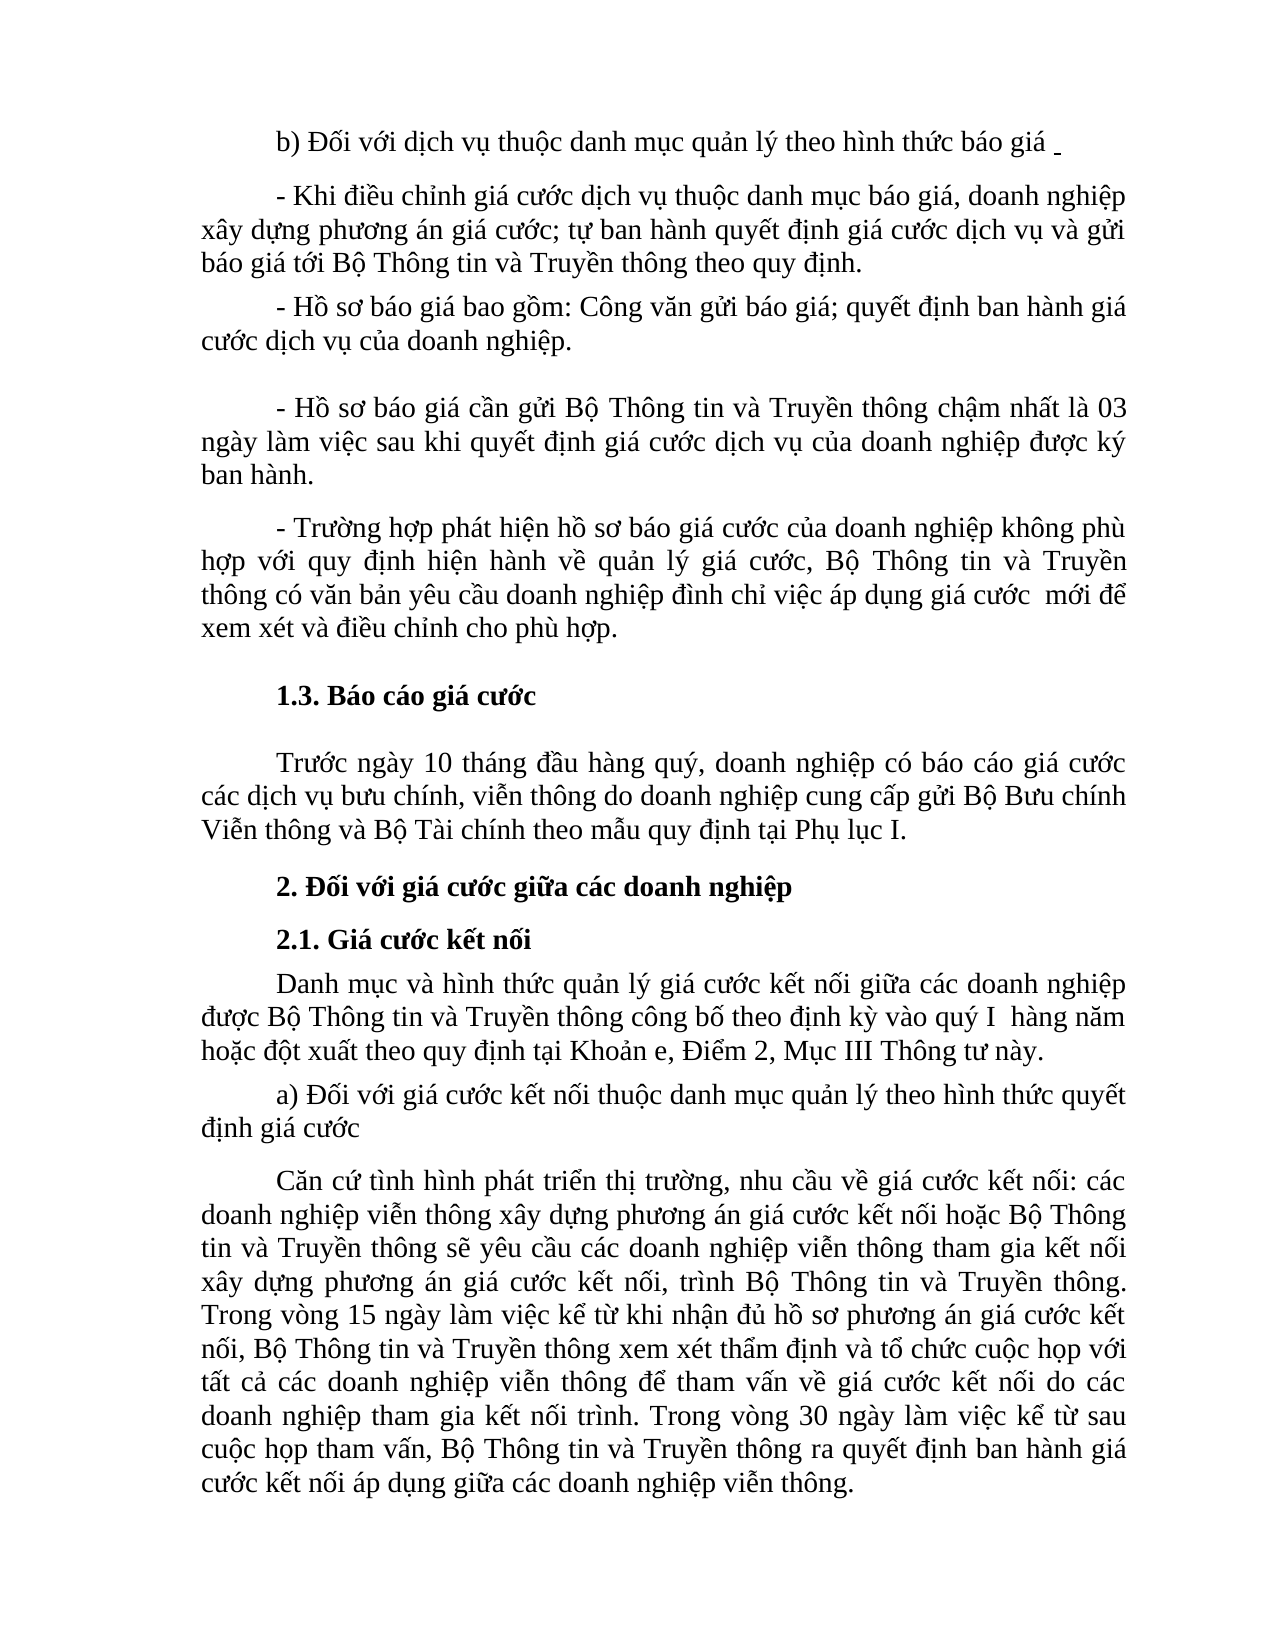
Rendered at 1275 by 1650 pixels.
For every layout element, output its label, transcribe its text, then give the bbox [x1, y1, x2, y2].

text a) Đối với giá cước kết nối thuộc danh mục quản lý theo hình thức quyết định giá cước [201, 1077, 1127, 1144]
text 2. Đối với giá cước giữa các doanh nghiệp [201, 869, 1127, 903]
text Danh mục và hình thức quản lý giá cước kết nối giữa các doanh nghiệp được Bộ Thông tin và Truyền thông công bố theo định kỳ vào quý I hàng năm hoặc đột xuất theo quy định tại Khoản e, Điểm 2, Mục III Thông tư này. [201, 966, 1127, 1067]
text 1.3. Báo cáo giá cước [201, 678, 1127, 711]
text b) Đối với dịch vụ thuộc danh mục quản lý theo hình thức báo giá [201, 124, 1127, 158]
text - Hồ sơ báo giá cần gửi Bộ Thông tin và Truyền thông chậm nhất là 03 ngày làm việc sau khi quyết định giá cước dịch vụ của doanh nghiệp được ký ban hành. [201, 390, 1127, 491]
text Trước ngày 10 tháng đầu hàng quý, doanh nghiệp có báo cáo giá cước các dịch vụ bưu chính, viễn thông do doanh nghiệp cung cấp gửi Bộ Bưu chính Viễn thông và Bộ Tài chính theo mẫu quy định tại Phụ lục I. [201, 745, 1127, 845]
text - Khi điều chỉnh giá cước dịch vụ thuộc danh mục báo giá, doanh nghiệp xây dựng phương án giá cước; tự ban hành quyết định giá cước dịch vụ và gửi báo giá tới Bộ Thông tin và Truyền thông theo quy định. [201, 178, 1127, 279]
text 2.1. Giá cước kết nối [201, 922, 1127, 956]
text Căn cứ tình hình phát triển thị trường, nhu cầu về giá cước kết nối: các doanh nghiệp viễn thông xây dựng phương án giá cước kết nối hoặc Bộ Thông tin và Truyền thông sẽ yêu cầu các doanh nghiệp viễn thông tham gia kết nối xây dựng phương án giá cước kết nối, trình Bộ Thông tin và Truyền thông. Trong vòng 15 ngày làm việc kể từ khi nhận đủ hồ sơ phương án giá cước kết nối, Bộ Thông tin và Truyền thông xem xét thẩm định và tổ chức cuộc họp với tất cả các doanh nghiệp viễn thông để tham vấn về giá cước kết nối do các doanh nghiệp tham gia kết nối trình. Trong vòng 30 ngày làm việc kể từ sau cuộc họp tham vấn, Bộ Thông tin và Truyền thông ra quyết định ban hành giá cước kết nối áp dụng giữa các doanh nghiệp viễn thông. [201, 1163, 1127, 1499]
text - Trường hợp phát hiện hồ sơ báo giá cước của doanh nghiệp không phù hợp với quy định hiện hành về quản lý giá cước, Bộ Thông tin và Truyền thông có văn bản yêu cầu doanh nghiệp đình chỉ việc áp dụng giá cước mới để xem xét và điều chỉnh cho phù hợp. [201, 510, 1127, 644]
text - Hồ sơ báo giá bao gồm: Công văn gửi báo giá; quyết định ban hành giá cước dịch vụ của doanh nghiệp. [201, 289, 1127, 357]
